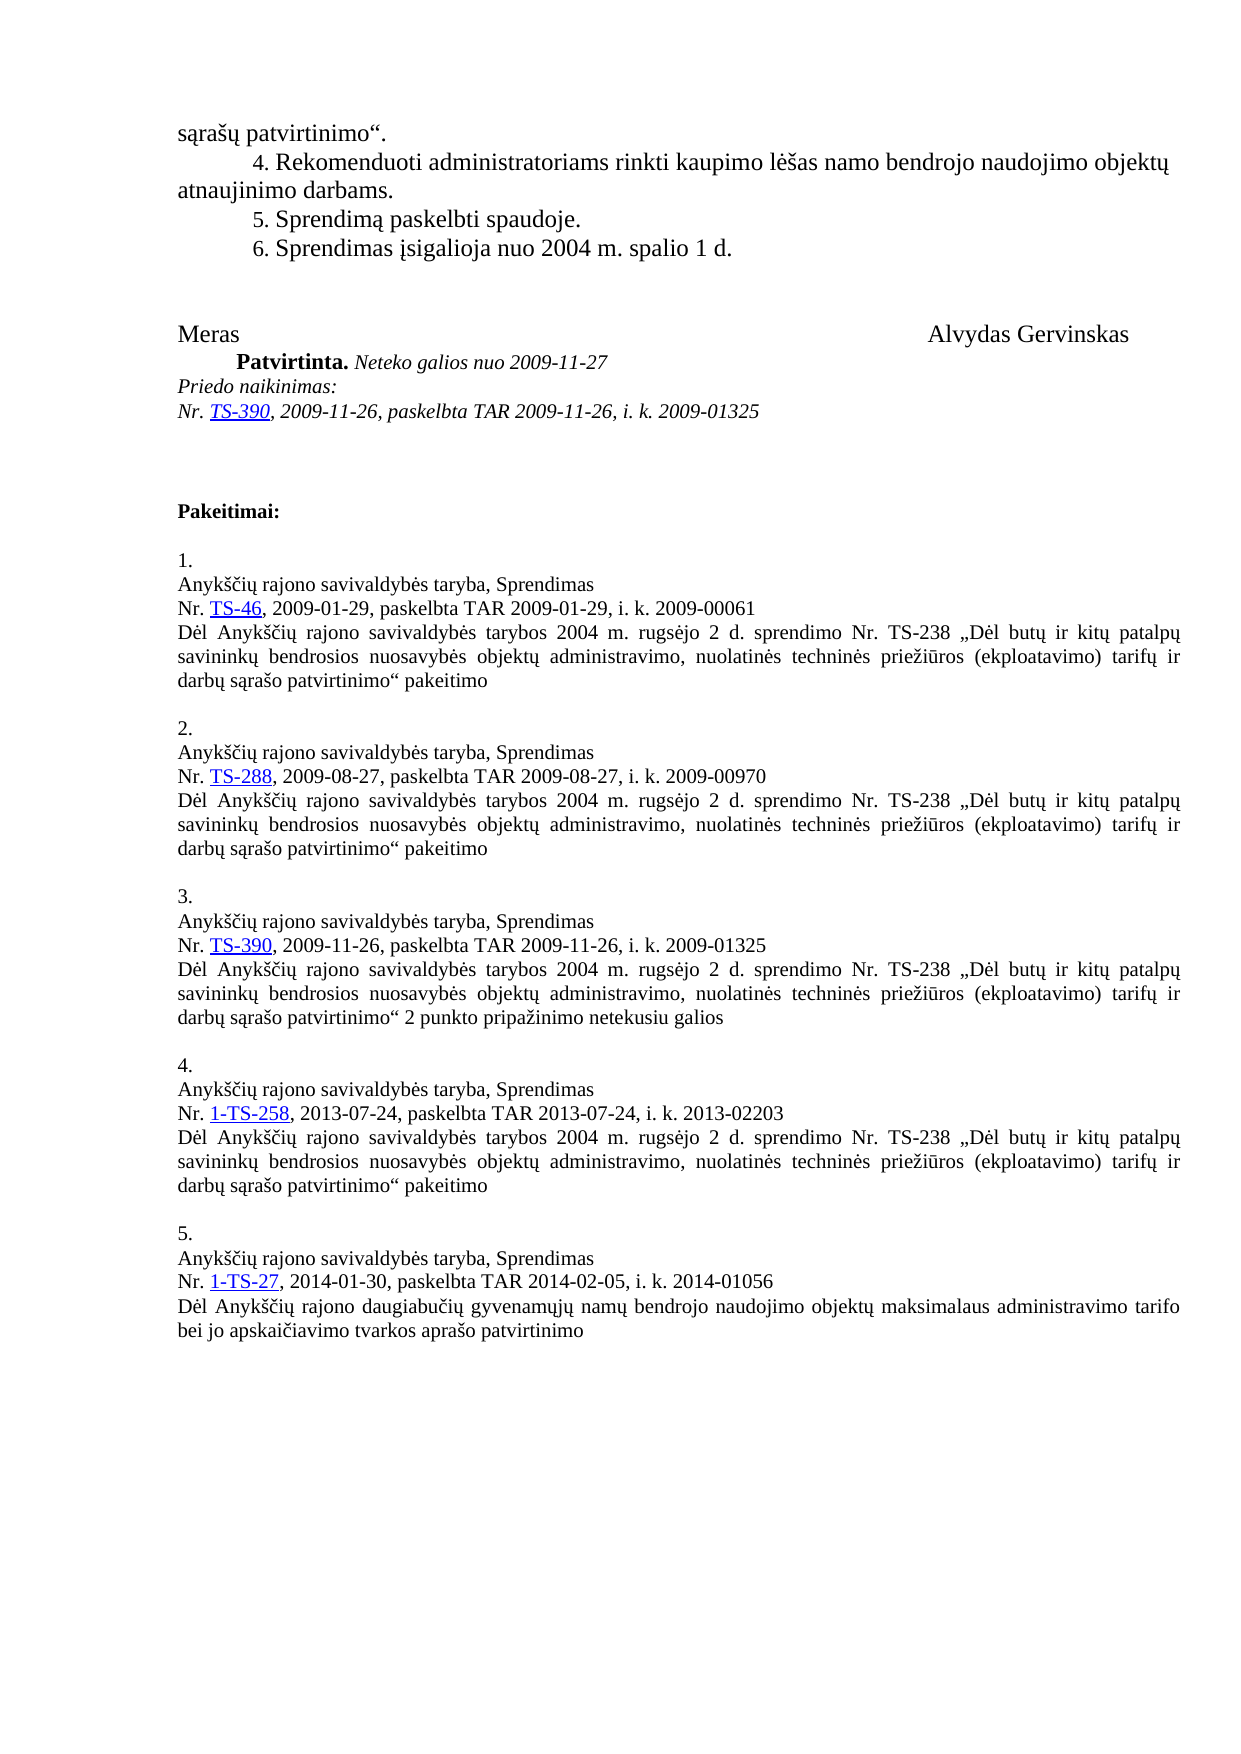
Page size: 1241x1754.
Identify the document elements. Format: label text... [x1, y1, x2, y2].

text Nr. TS-390, 2009-11-26, paskelbta TAR 2009-11-26, i. k. 2009-01325 [177, 398, 1181, 423]
text Nr. 1-TS-27, 2014-01-30, paskelbta TAR 2014-02-05, i. k. 2014-01056 [177, 1269, 1181, 1293]
text Dėl Anykščių rajono savivaldybės tarybos 2004 m. rugsėjo 2 d. sprendimo Nr. TS-238 „Dėl butų ir kitų patalpų savininkų bendrosios nuosavybės objektų administravimo, nuolatinės techninės priežiūros (ekploatavimo) tarifų ir darbų sąrašo patvirtinimo“ pakeitimo [177, 788, 1181, 860]
text Anykščių rajono savivaldybės taryba, Sprendimas [177, 908, 1181, 933]
text Nr. TS-288, 2009-08-27, paskelbta TAR 2009-08-27, i. k. 2009-00970 [177, 764, 1181, 788]
text Dėl Anykščių rajono savivaldybės tarybos 2004 m. rugsėjo 2 d. sprendimo Nr. TS-238 „Dėl butų ir kitų patalpų savininkų bendrosios nuosavybės objektų administravimo, nuolatinės techninės priežiūros (ekploatavimo) tarifų ir darbų sąrašo patvirtinimo“ pakeitimo [177, 620, 1181, 692]
text Nr. 1-TS-258, 2013-07-24, paskelbta TAR 2013-07-24, i. k. 2013-02203 [177, 1101, 1181, 1125]
text Dėl Anykščių rajono savivaldybės tarybos 2004 m. rugsėjo 2 d. sprendimo Nr. TS-238 „Dėl butų ir kitų patalpų savininkų bendrosios nuosavybės objektų administravimo, nuolatinės techninės priežiūros (ekploatavimo) tarifų ir darbų sąrašo patvirtinimo“ 2 punkto pripažinimo netekusiu galios [177, 957, 1181, 1029]
text Meras Alvydas Gervinskas [177, 319, 1181, 348]
text Patvirtinta. Neteko galios nuo 2009-11-27 [177, 348, 1181, 374]
text Anykščių rajono savivaldybės taryba, Sprendimas [177, 1077, 1181, 1101]
text Anykščių rajono savivaldybės taryba, Sprendimas [177, 572, 1181, 596]
text Anykščių rajono savivaldybės taryba, Sprendimas [177, 1245, 1181, 1269]
text Pakeitimai: [177, 499, 1181, 523]
text Dėl Anykščių rajono daugiabučių gyvenamųjų namų bendrojo naudojimo objektų maksimalaus administravimo tarifo bei jo apskaičiavimo tvarkos aprašo patvirtinimo [177, 1293, 1181, 1342]
text Nr. TS-46, 2009-01-29, paskelbta TAR 2009-01-29, i. k. 2009-00061 [177, 596, 1181, 620]
text sąrašų patvirtinimo“. [177, 118, 1181, 147]
text 5. [177, 1221, 1181, 1245]
text Anykščių rajono savivaldybės taryba, Sprendimas [177, 740, 1181, 764]
text 4. [177, 1053, 1181, 1077]
text 6. Sprendimas įsigalioja nuo 2004 m. spalio 1 d. [177, 233, 1181, 262]
text 3. [177, 884, 1181, 908]
text Priedo naikinimas: [177, 374, 1181, 398]
text 4. Rekomenduoti administratoriams rinkti kaupimo lėšas namo bendrojo naudojimo objektų atnaujinimo darbams. [177, 147, 1181, 204]
text 1. [177, 548, 1181, 572]
text 5. Sprendimą paskelbti spaudoje. [177, 204, 1181, 233]
text 2. [177, 716, 1181, 740]
text Dėl Anykščių rajono savivaldybės tarybos 2004 m. rugsėjo 2 d. sprendimo Nr. TS-238 „Dėl butų ir kitų patalpų savininkų bendrosios nuosavybės objektų administravimo, nuolatinės techninės priežiūros (ekploatavimo) tarifų ir darbų sąrašo patvirtinimo“ pakeitimo [177, 1125, 1181, 1197]
text Nr. TS-390, 2009-11-26, paskelbta TAR 2009-11-26, i. k. 2009-01325 [177, 933, 1181, 957]
